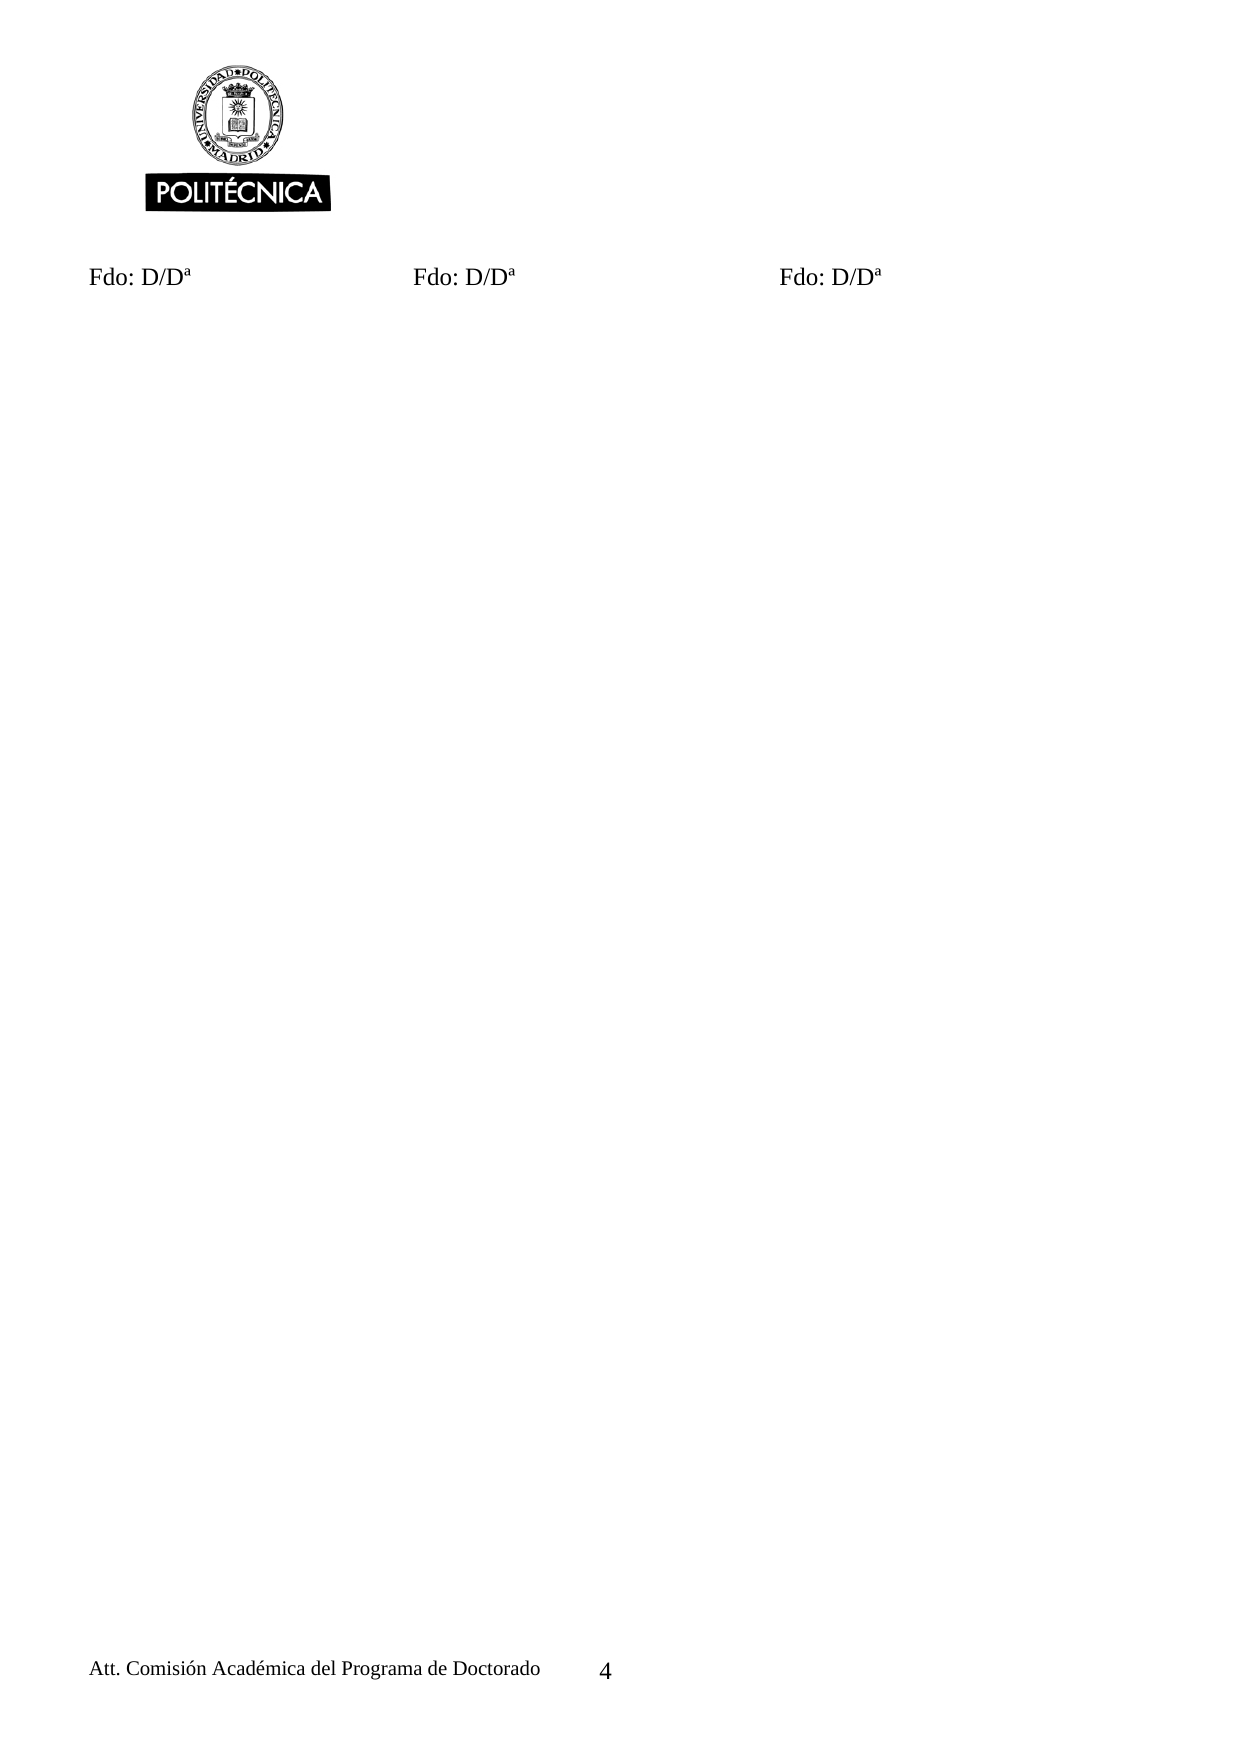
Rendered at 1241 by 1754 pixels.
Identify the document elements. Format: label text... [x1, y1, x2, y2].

table_header Fdo: D/Dª [768, 262, 1133, 291]
table_header Fdo: D/Dª [78, 262, 402, 291]
picture [136, 55, 339, 222]
table_header Fdo: D/Dª [402, 262, 768, 291]
